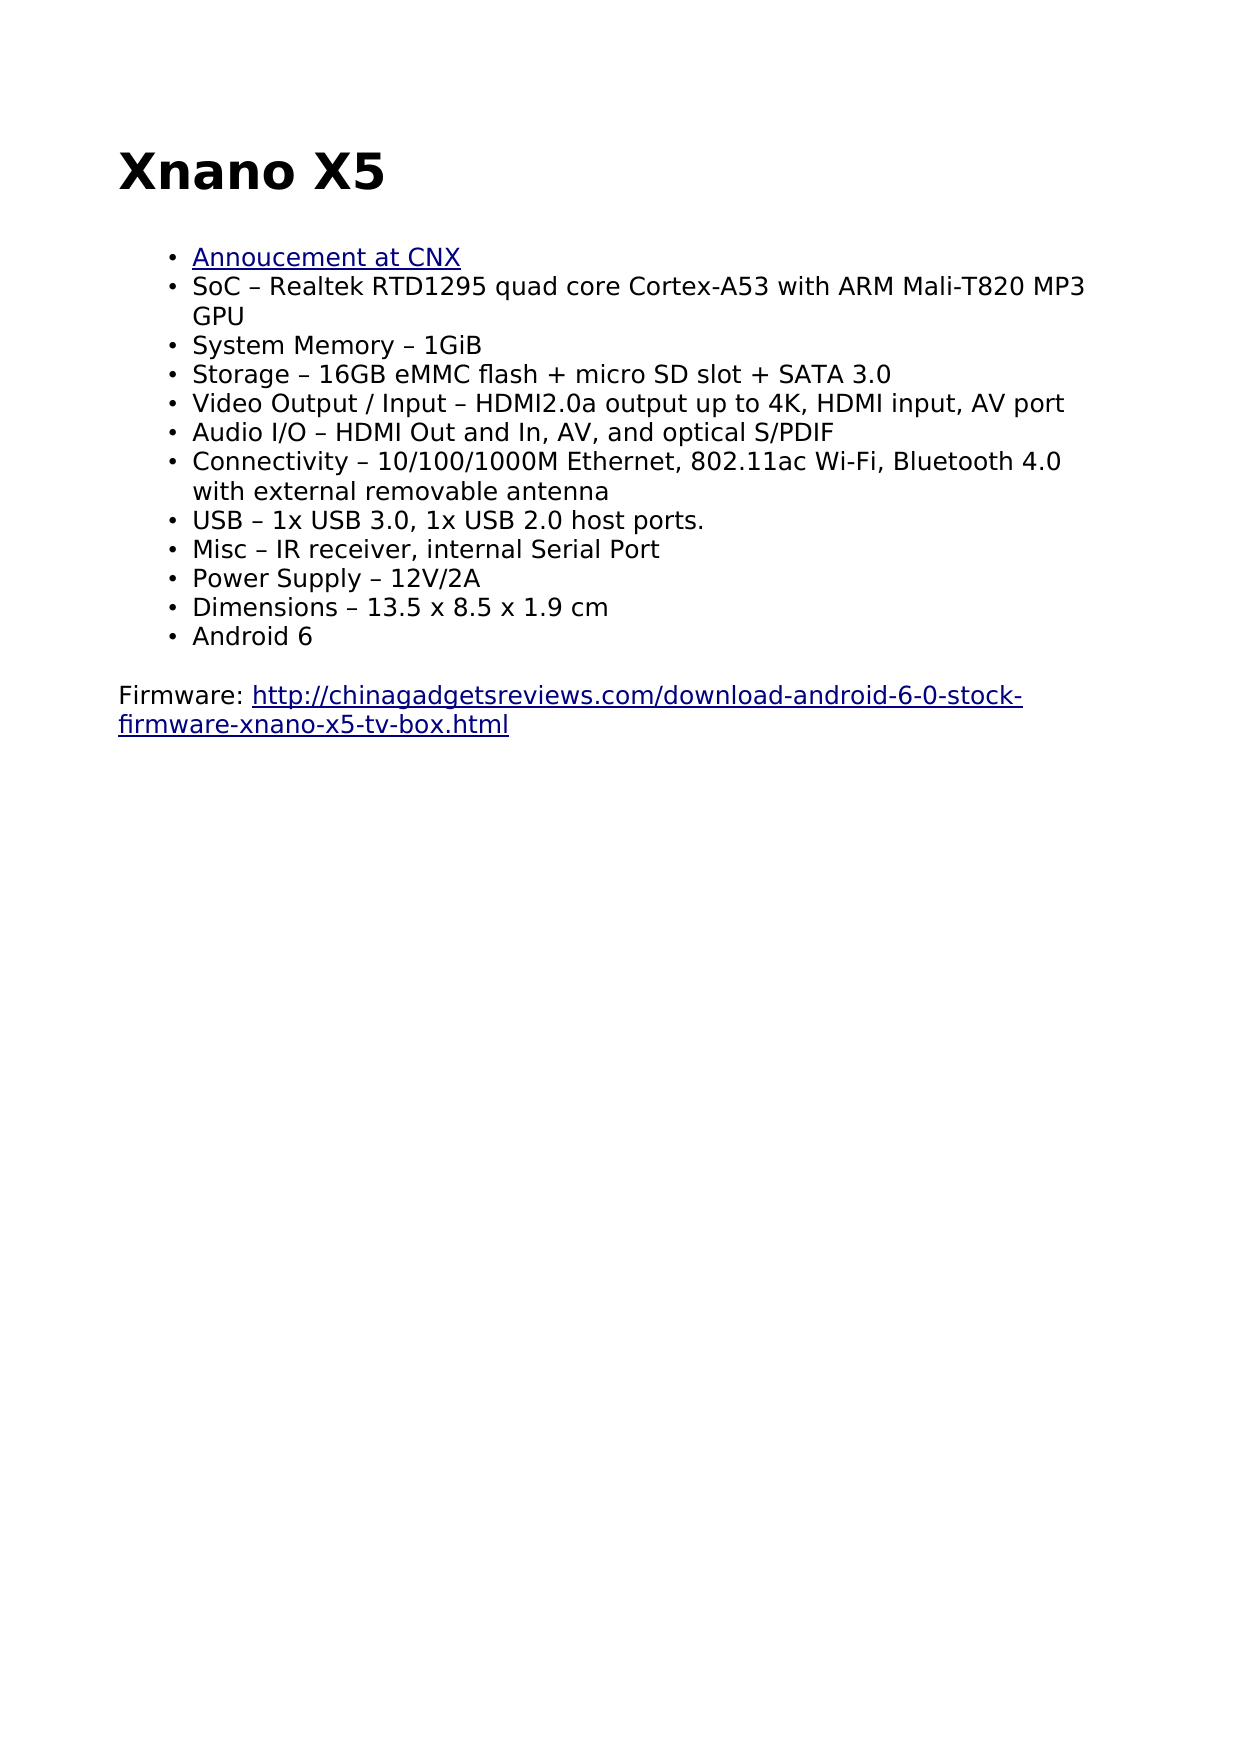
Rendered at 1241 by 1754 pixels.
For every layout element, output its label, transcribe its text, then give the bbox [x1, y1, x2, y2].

list SoC – Realtek RTD1295 quad core Cortex-A53 with ARM Mali-T820 MP3 GPU [177, 272, 1122, 331]
list Annoucement at CNX [177, 243, 1122, 272]
list Dimensions – 13.5 x 8.5 x 1.9 cm [177, 593, 1122, 622]
list Video Output / Input – HDMI2.0a output up to 4K, HDMI input, AV port [177, 389, 1122, 418]
list Misc – IR receiver, internal Serial Port [177, 535, 1122, 564]
text Firmware: http://chinagadgetsreviews.com/download-android-6-0-stock-firmware-xnano-x5-tv-box.html [118, 681, 1122, 739]
list Audio I/O – HDMI Out and In, AV, and optical S/PDIF [177, 418, 1122, 447]
list Connectivity – 10/100/1000M Ethernet, 802.11ac Wi-Fi, Bluetooth 4.0 with external removable antenna [177, 447, 1122, 506]
list USB – 1x USB 3.0, 1x USB 2.0 host ports. [177, 506, 1122, 535]
subtitle Xnano X5 [118, 143, 1122, 201]
list Power Supply – 12V/2A [177, 564, 1122, 593]
list System Memory – 1GiB [177, 331, 1122, 360]
list Android 6 [177, 622, 1122, 652]
list Storage – 16GB eMMC flash + micro SD slot + SATA 3.0 [177, 360, 1122, 389]
